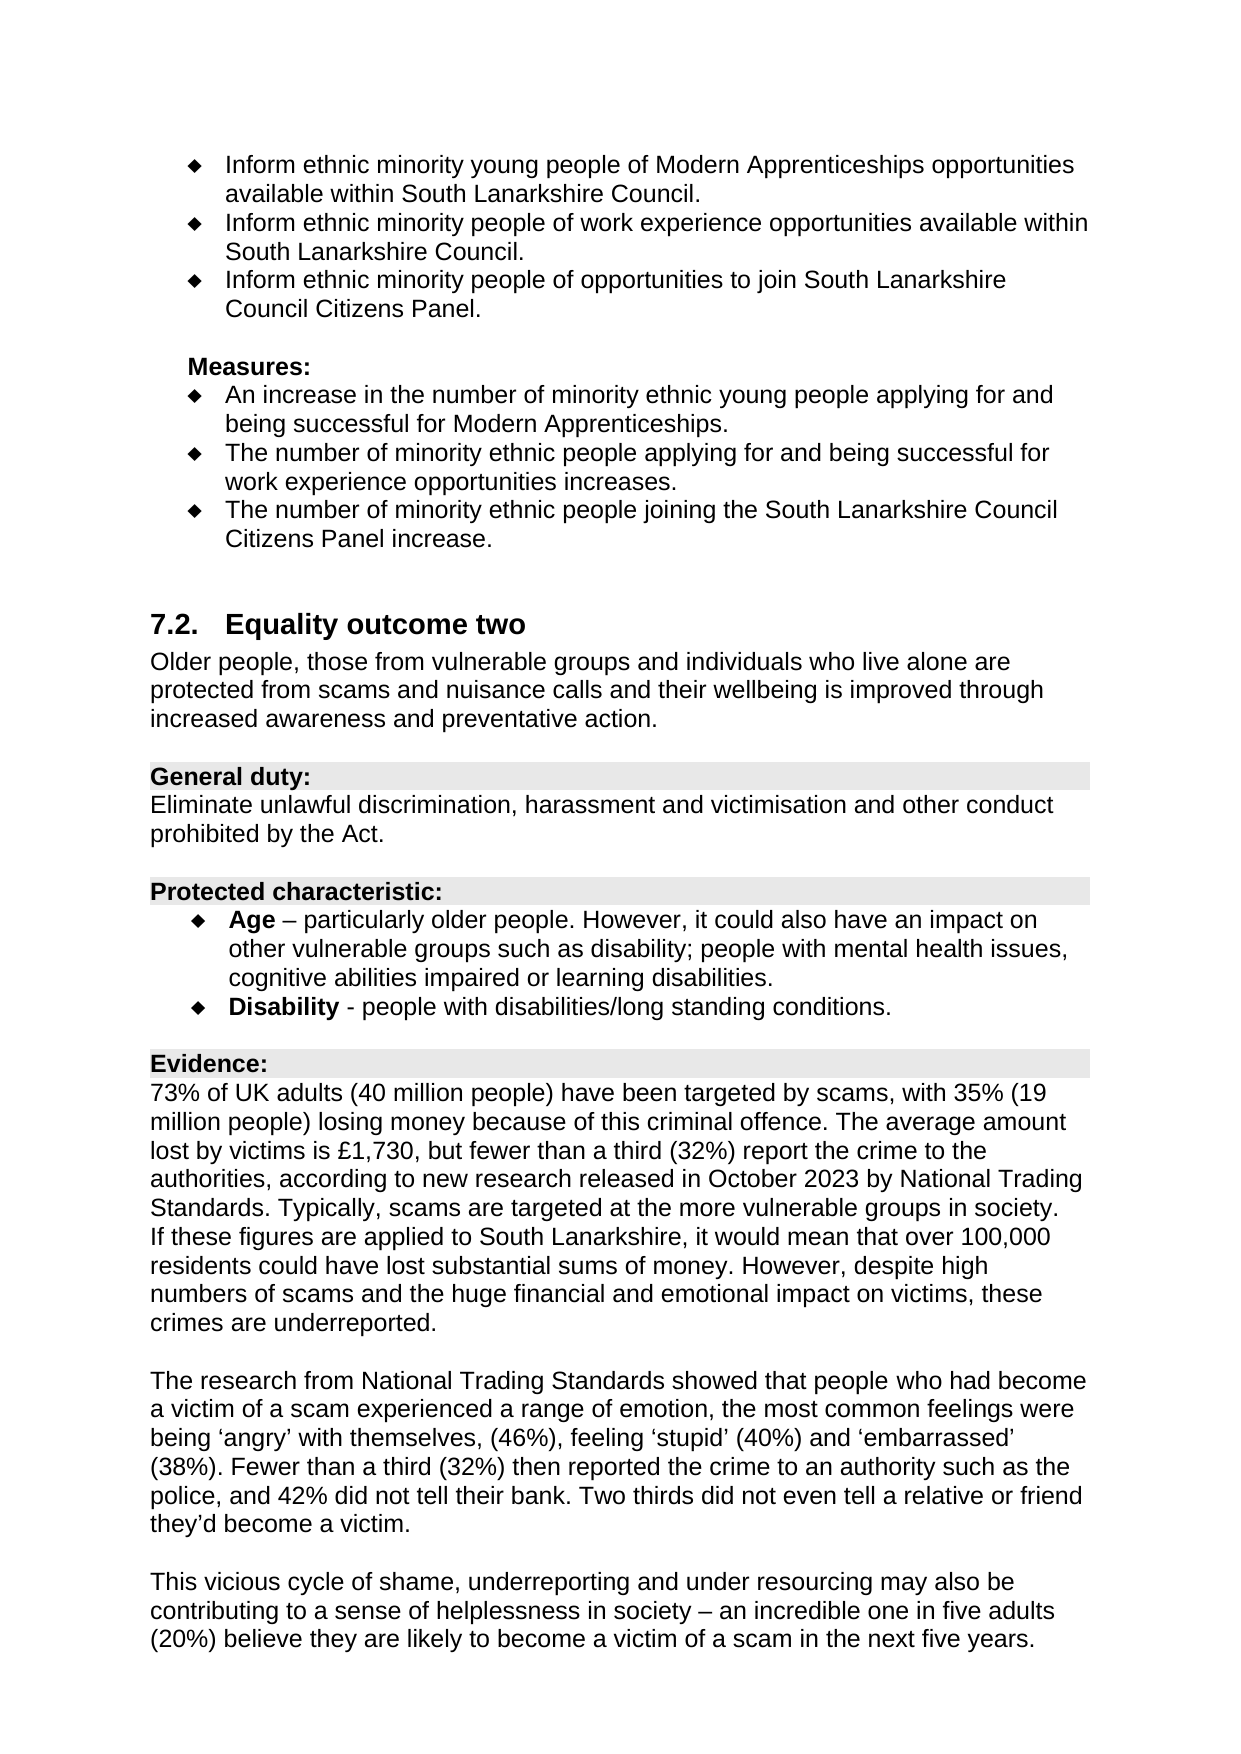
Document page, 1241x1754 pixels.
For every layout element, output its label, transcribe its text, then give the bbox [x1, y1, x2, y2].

text The research from National Trading Standards showed that people who had become a victim of a scam experienced a range of emotion, the most common feelings were being ‘angry’ with themselves, (46%), feeling ‘stupid’ (40%) and ‘embarrassed’ (38%). Fewer than a third (32%) then reported the crime to an authority such as the police, and 42% did not tell their bank. Two thirds did not even tell a relative or friend they’d become a victim. [150, 1366, 1090, 1538]
list Disability - people with disabilities/long standing conditions. [191, 992, 1090, 1021]
list Inform ethnic minority people of work experience opportunities available within South Lanarkshire Council. [187, 208, 1090, 265]
text This vicious cycle of shame, underreporting and under resourcing may also be contributing to a sense of helplessness in society – an incredible one in five adults (20%) believe they are likely to become a victim of a scam in the next five years. [150, 1567, 1090, 1653]
list Inform ethnic minority people of opportunities to join South Lanarkshire Council Citizens Panel. [187, 265, 1090, 323]
text General duty: [150, 762, 1090, 790]
text Protected characteristic: [150, 877, 1090, 905]
list Age – particularly older people. However, it could also have an impact on other vulnerable groups such as disability; people with mental health issues, cognitive abilities impaired or learning disabilities. [191, 905, 1090, 992]
list An increase in the number of minority ethnic young people applying for and being successful for Modern Apprenticeships. [187, 380, 1090, 438]
text Evidence: [150, 1049, 1090, 1078]
text 73% of UK adults (40 million people) have been targeted by scams, with 35% (19 million people) losing money because of this criminal offence. The average amount lost by victims is £1,730, but fewer than a third (32%) report the crime to the authorities, according to new research released in October 2023 by National Trading Standards. Typically, scams are targeted at the more vulnerable groups in society. [150, 1078, 1090, 1222]
list The number of minority ethnic people applying for and being successful for work experience opportunities increases. [187, 438, 1090, 496]
text Measures: [187, 352, 1090, 380]
text If these figures are applied to South Lanarkshire, it would mean that over 100,000 residents could have lost substantial sums of money. However, despite high numbers of scams and the huge financial and emotional impact on victims, these crimes are underreported. [150, 1222, 1090, 1337]
subtitle 7.2. Equality outcome two [150, 607, 1090, 640]
text Older people, those from vulnerable groups and individuals who live alone are protected from scams and nuisance calls and their wellbeing is improved through increased awareness and preventative action. [150, 647, 1090, 733]
list Inform ethnic minority young people of Modern Apprenticeships opportunities available within South Lanarkshire Council. [187, 150, 1090, 208]
text Eliminate unlawful discrimination, harassment and victimisation and other conduct prohibited by the Act. [150, 790, 1090, 848]
list The number of minority ethnic people joining the South Lanarkshire Council Citizens Panel increase. [187, 496, 1090, 553]
